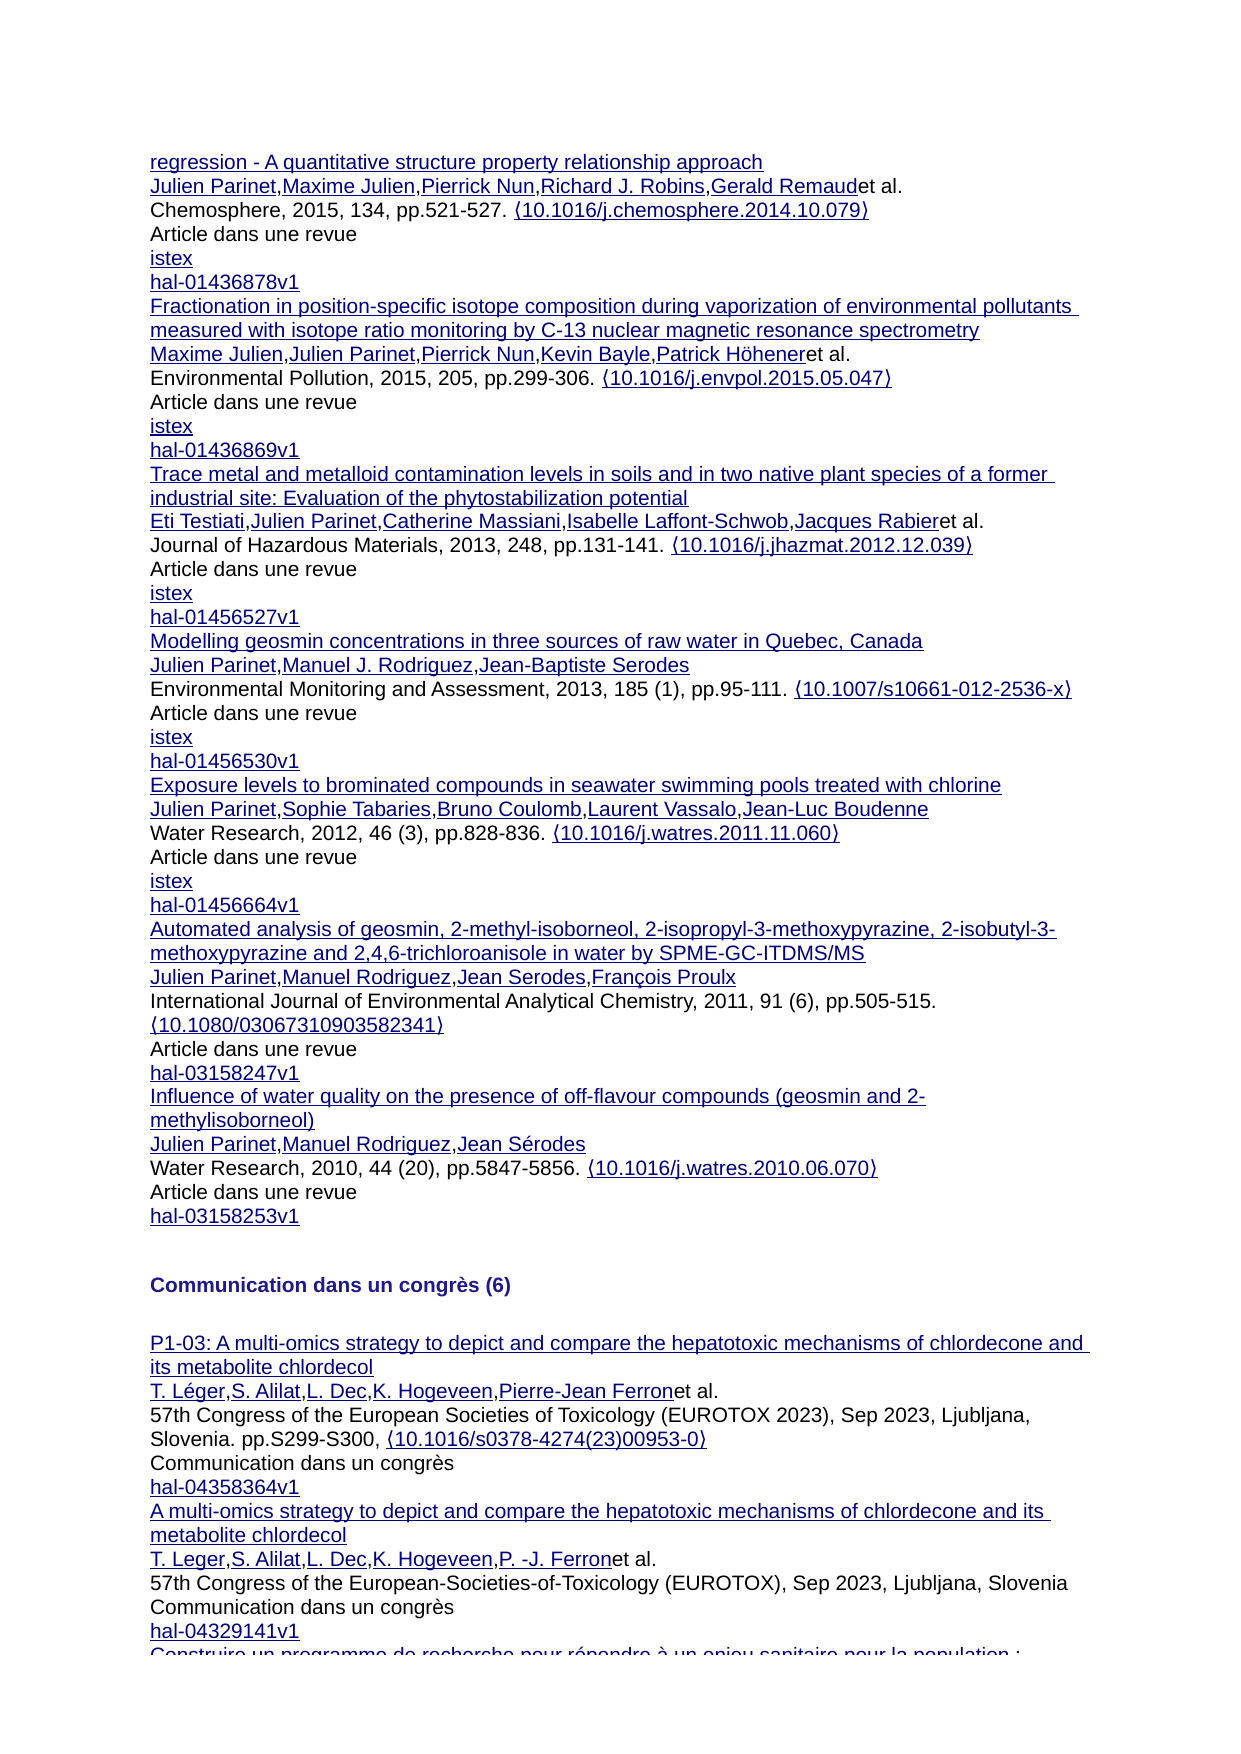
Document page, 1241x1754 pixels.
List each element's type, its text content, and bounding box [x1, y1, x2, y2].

subtitle Communication dans un congrès (6) [150, 1273, 1090, 1297]
table_cell Automated analysis of geosmin, 2-methyl-isoborneol, 2-isopropyl-3-methoxypyrazine, 2-isobutyl-3-methoxypyrazine and 2,4,6-trichloroanisole in water by SPME-GC-ITDMS/MS Julien Parinet,Manuel Rodriguez,Jean Serodes,François Proulx International Journal of Environmental Analytical Chemistry, 2011, 91 (6), pp.505-515. ⟨10.1080/03067310903582341⟩ Article dans une revue hal-03158247v1 [150, 917, 1090, 1084]
table_header P1-03: A multi-omics strategy to depict and compare the hepatotoxic mechanisms of chlordecone and [150, 1331, 1090, 1352]
table_cell Modelling geosmin concentrations in three sources of raw water in Quebec, Canada Julien Parinet,Manuel J. Rodriguez,Jean-Baptiste Serodes Environmental Monitoring and Assessment, 2013, 185 (1), pp.95-111. ⟨10.1007/s10661-012-2536-x⟩ Article dans une revue istex hal-01456530v1 [150, 629, 1090, 773]
table_cell regression - A quantitative structure property relationship approach Julien Parinet,Maxime Julien,Pierrick Nun,Richard J. Robins,Gerald Remaudet al. Chemosphere, 2015, 134, pp.521-527. ⟨10.1016/j.chemosphere.2014.10.079⟩ Article dans une revue istex hal-01436878v1 [150, 150, 1090, 294]
table_cell Trace metal and metalloid contamination levels in soils and in two native plant species of a former industrial site: Evaluation of the phytostabilization potential Eti Testiati,Julien Parinet,Catherine Massiani,Isabelle Laffont-Schwob,Jacques Rabieret al. Journal of Hazardous Materials, 2013, 248, pp.131-141. ⟨10.1016/j.jhazmat.2012.12.039⟩ Article dans une revue istex hal-01456527v1 [150, 461, 1090, 629]
table_cell Construire un programme de recherche pour répondre à un enjeu sanitaire pour la population : chlordécone et produits animaux aux Antilles Cyril Feidt,Agnès Fournier,Valérie Angeon,Maurice Mahieu,Matthieu Delannoyet al. Les Transitions Ecologiques en Transactions & Actions, Jun 2020, Toulouse, France. pp.187-188 Communication dans un congrès hal-03954563v1 [150, 1643, 1090, 1655]
table_cell Fractionation in position-specific isotope composition during vaporization of environmental pollutants measured with isotope ratio monitoring by C-13 nuclear magnetic resonance spectrometry Maxime Julien,Julien Parinet,Pierrick Nun,Kevin Bayle,Patrick Höheneret al. Environmental Pollution, 2015, 205, pp.299-306. ⟨10.1016/j.envpol.2015.05.047⟩ Article dans une revue istex hal-01436869v1 [150, 294, 1090, 461]
table_header its metabolite chlordecol T. Léger,S. Alilat,L. Dec,K. Hogeveen,Pierre-Jean Ferronet al. 57th Congress of the European Societies of Toxicology (EUROTOX 2023), Sep 2023, Ljubljana, Slovenia. pp.S299-S300, ⟨10.1016/s0378-4274(23)00953-0⟩ Communication dans un congrès hal-04358364v1 [150, 1353, 1090, 1499]
table_cell A multi-omics strategy to depict and compare the hepatotoxic mechanisms of chlordecone and its metabolite chlordecol T. Leger,S. Alilat,L. Dec,K. Hogeveen,P. -J. Ferronet al. 57th Congress of the European-Societies-of-Toxicology (EUROTOX), Sep 2023, Ljubljana, Slovenia Communication dans un congrès hal-04329141v1 [150, 1499, 1090, 1643]
table_cell Influence of water quality on the presence of off-flavour compounds (geosmin and 2-methylisoborneol) Julien Parinet,Manuel Rodriguez,Jean Sérodes Water Research, 2010, 44 (20), pp.5847-5856. ⟨10.1016/j.watres.2010.06.070⟩ Article dans une revue hal-03158253v1 [150, 1084, 1090, 1228]
table_cell Exposure levels to brominated compounds in seawater swimming pools treated with chlorine Julien Parinet,Sophie Tabaries,Bruno Coulomb,Laurent Vassalo,Jean-Luc Boudenne Water Research, 2012, 46 (3), pp.828-836. ⟨10.1016/j.watres.2011.11.060⟩ Article dans une revue istex hal-01456664v1 [150, 773, 1090, 917]
